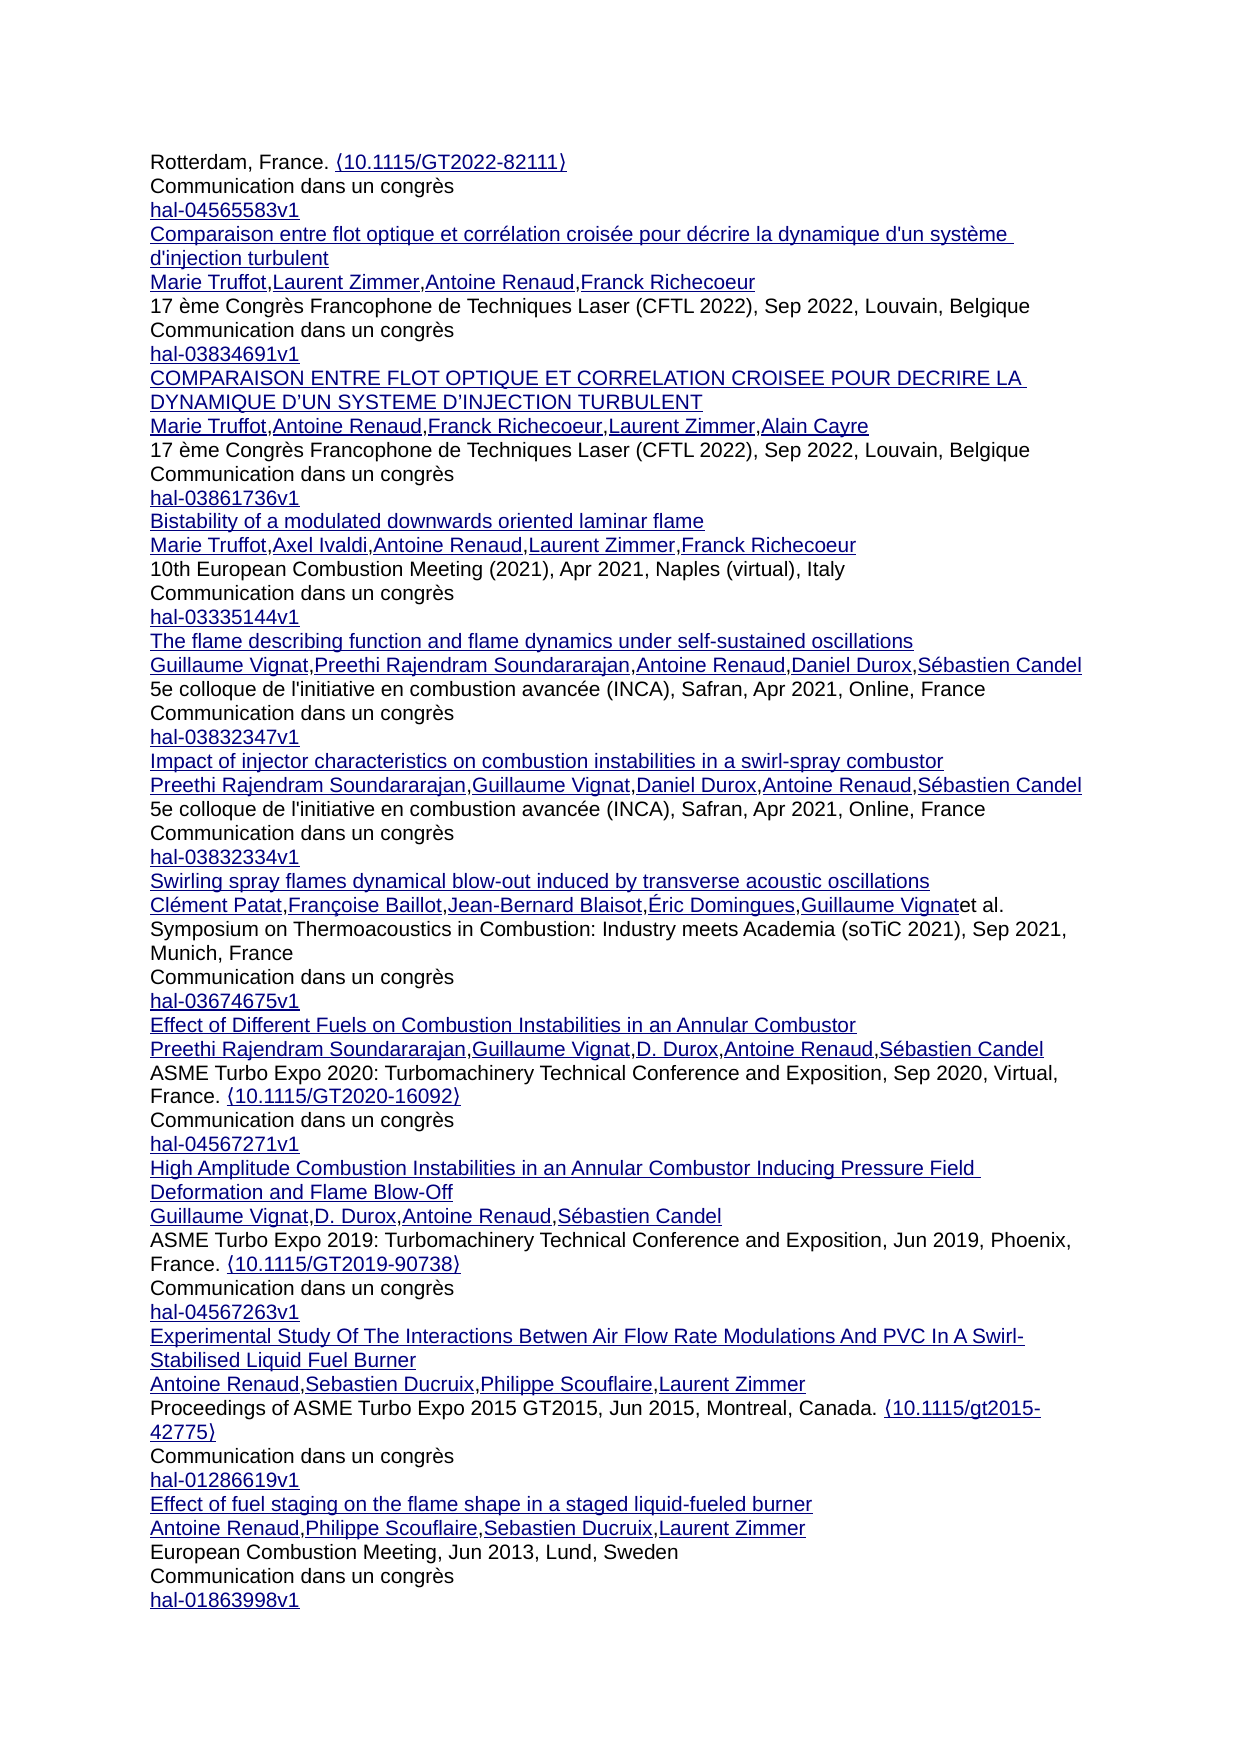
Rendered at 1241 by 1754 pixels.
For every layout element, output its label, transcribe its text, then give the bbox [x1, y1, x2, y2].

table_cell Swirling spray flames dynamical blow-out induced by transverse acoustic oscillations Clément Patat,Françoise Baillot,Jean-Bernard Blaisot,Éric Domingues,Guillaume Vignatet al. Symposium on Thermoacoustics in Combustion: Industry meets Academia (soTiC 2021), Sep 2021, Munich, France Communication dans un congrès hal-03674675v1 [150, 869, 1090, 1012]
table_cell Comparaison entre flot optique et corrélation croisée pour décrire la dynamique d'un système d'injection turbulent Marie Truffot,Laurent Zimmer,Antoine Renaud,Franck Richecoeur 17 ème Congrès Francophone de Techniques Laser (CFTL 2022), Sep 2022, Louvain, Belgique Communication dans un congrès hal-03834691v1 [150, 222, 1090, 366]
table_cell Effect of Different Fuels on Combustion Instabilities in an Annular Combustor Preethi Rajendram Soundararajan,Guillaume Vignat,D. Durox,Antoine Renaud,Sébastien Candel ASME Turbo Expo 2020: Turbomachinery Technical Conference and Exposition, Sep 2020, Virtual, France. ⟨10.1115/GT2020-16092⟩ Communication dans un congrès hal-04567271v1 [150, 1013, 1090, 1156]
table_cell Impact of injector characteristics on combustion instabilities in a swirl-spray combustor Preethi Rajendram Soundararajan,Guillaume Vignat,Daniel Durox,Antoine Renaud,Sébastien Candel 5e colloque de l'initiative en combustion avancée (INCA), Safran, Apr 2021, Online, France Communication dans un congrès hal-03832334v1 [150, 749, 1090, 869]
table_cell Stabilization of Low-NOx Hydrogen Flames on a Dual-Swirl Coaxial Injector Maxime Leroy,Clément Mirat,Antoine Renaud,Ronan Vicquelin ASME Turbo Expo 2022: Turbomachinery Technical Conference and Exposition, Jun 2022, Rotterdam, France. ⟨10.1115/GT2022-82111⟩ Communication dans un congrès hal-04565583v1 [150, 150, 1090, 222]
table_cell High Amplitude Combustion Instabilities in an Annular Combustor Inducing Pressure Field Deformation and Flame Blow-Off Guillaume Vignat,D. Durox,Antoine Renaud,Sébastien Candel ASME Turbo Expo 2019: Turbomachinery Technical Conference and Exposition, Jun 2019, Phoenix, France. ⟨10.1115/GT2019-90738⟩ Communication dans un congrès hal-04567263v1 [150, 1156, 1090, 1324]
table_cell The flame describing function and flame dynamics under self-sustained oscillations Guillaume Vignat,Preethi Rajendram Soundararajan,Antoine Renaud,Daniel Durox,Sébastien Candel 5e colloque de l'initiative en combustion avancée (INCA), Safran, Apr 2021, Online, France Communication dans un congrès hal-03832347v1 [150, 629, 1090, 749]
table_cell Effect of fuel staging on the flame shape in a staged liquid-fueled burner Antoine Renaud,Philippe Scouflaire,Sebastien Ducruix,Laurent Zimmer European Combustion Meeting, Jun 2013, Lund, Sweden Communication dans un congrès hal-01863998v1 [150, 1492, 1090, 1611]
table_cell Bistability of a modulated downwards oriented laminar flame Marie Truffot,Axel Ivaldi,Antoine Renaud,Laurent Zimmer,Franck Richecoeur 10th European Combustion Meeting (2021), Apr 2021, Naples (virtual), Italy Communication dans un congrès hal-03335144v1 [150, 509, 1090, 629]
table_cell Experimental Study Of The Interactions Betwen Air Flow Rate Modulations And PVC In A Swirl-Stabilised Liquid Fuel Burner Antoine Renaud,Sebastien Ducruix,Philippe Scouflaire,Laurent Zimmer Proceedings of ASME Turbo Expo 2015 GT2015, Jun 2015, Montreal, Canada. ⟨10.1115/gt2015-42775⟩ Communication dans un congrès hal-01286619v1 [150, 1324, 1090, 1492]
table_cell COMPARAISON ENTRE FLOT OPTIQUE ET CORRELATION CROISEE POUR DECRIRE LA DYNAMIQUE D’UN SYSTEME D’INJECTION TURBULENT Marie Truffot,Antoine Renaud,Franck Richecoeur,Laurent Zimmer,Alain Cayre 17 ème Congrès Francophone de Techniques Laser (CFTL 2022), Sep 2022, Louvain, Belgique Communication dans un congrès hal-03861736v1 [150, 366, 1090, 509]
